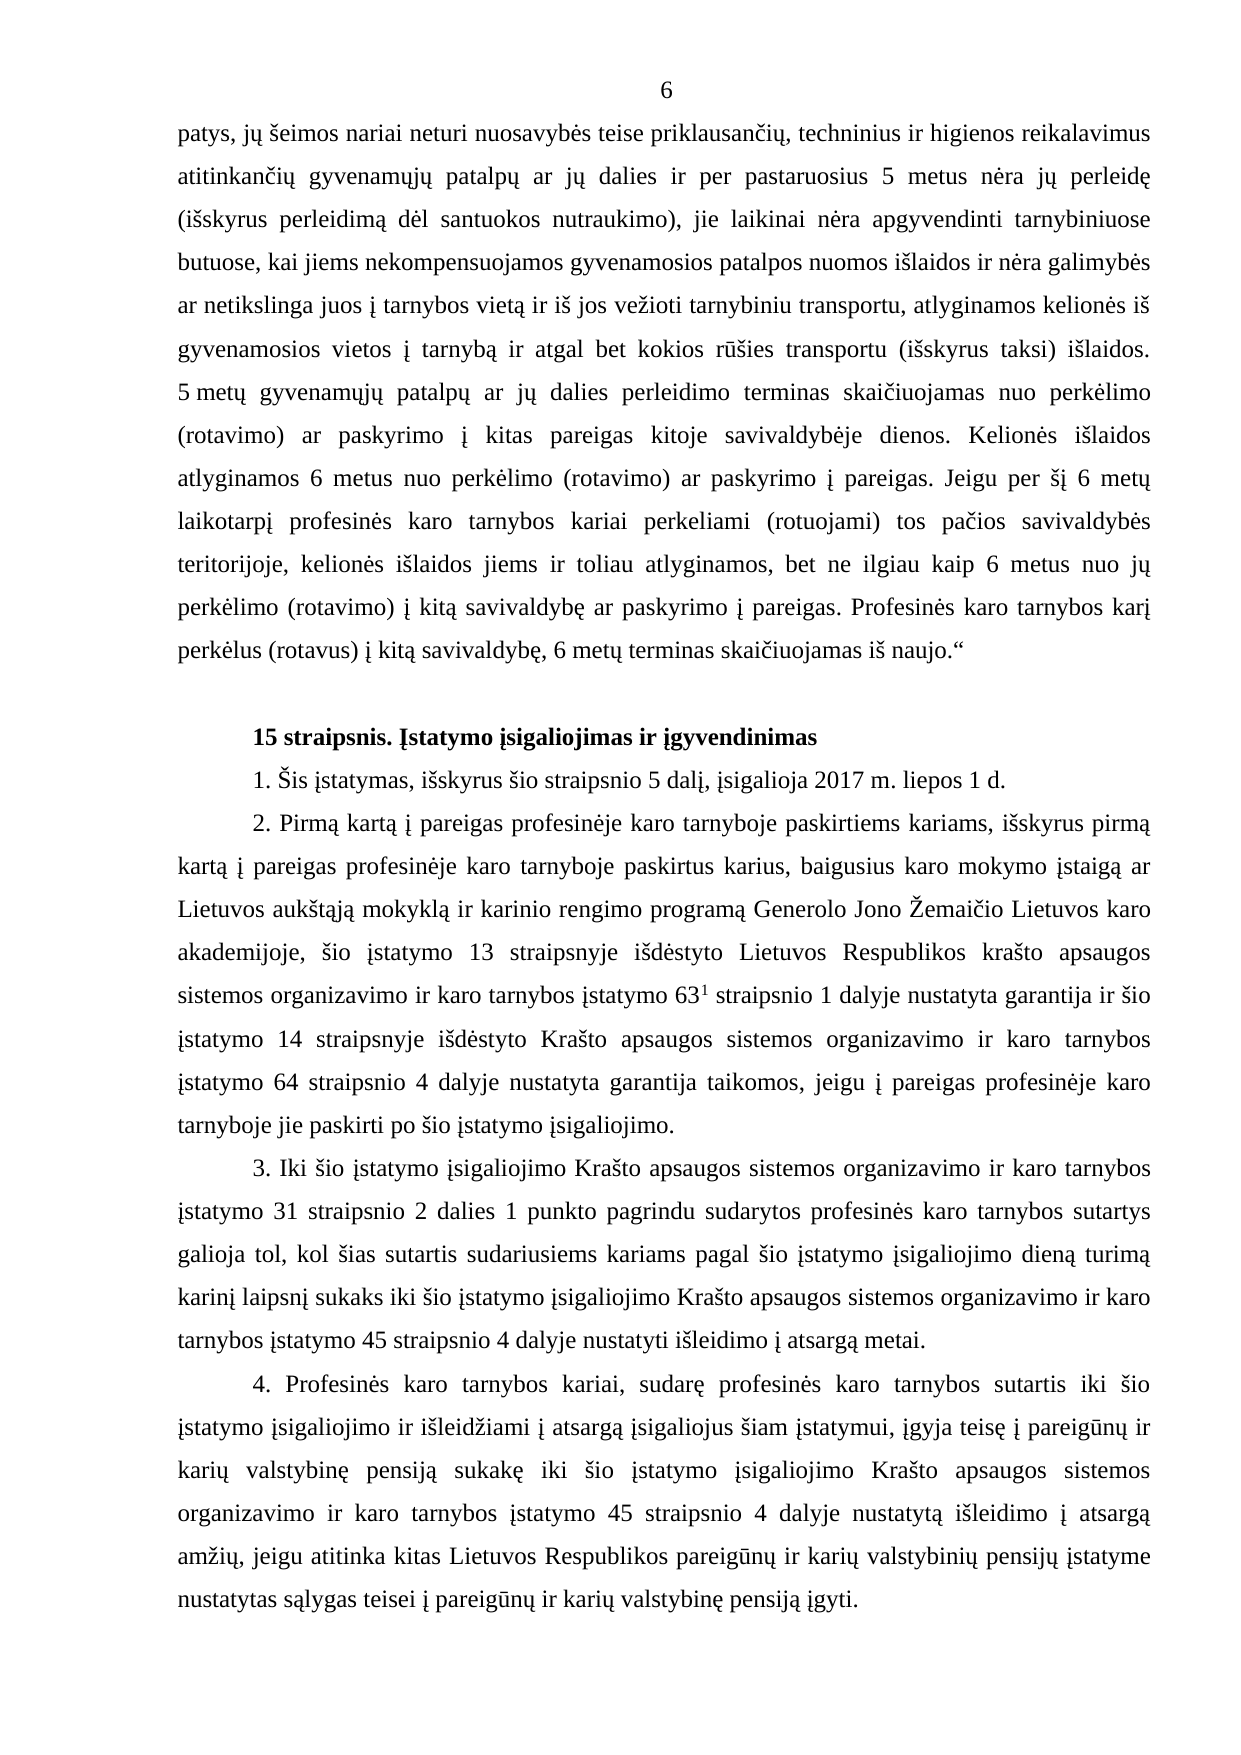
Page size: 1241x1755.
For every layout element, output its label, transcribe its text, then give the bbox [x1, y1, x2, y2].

text 1. Šis įstatymas, išskyrus šio straipsnio 5 dalį, įsigalioja 2017 m. liepos 1 d. [177, 765, 1152, 794]
text 4. Profesinės karo tarnybos kariai, sudarę profesinės karo tarnybos sutartis iki šio įstatymo įsigaliojimo ir išleidžiami į atsargą įsigaliojus šiam įstatymui, įgyja teisę į pareigūnų ir karių valstybinę pensiją sukakę iki šio įstatymo įsigaliojimo Krašto apsaugos sistemos organizavimo ir karo tarnybos įstatymo 45 straipsnio 4 dalyje nustatytą išleidimo į atsargą amžių, jeigu atitinka kitas Lietuvos Respublikos pareigūnų ir karių valstybinių pensijų įstatyme nustatytas sąlygas teisei į pareigūnų ir karių valstybinę pensiją įgyti. [177, 1369, 1152, 1613]
text 3. Iki šio įstatymo įsigaliojimo Krašto apsaugos sistemos organizavimo ir karo tarnybos įstatymo 31 straipsnio 2 dalies 1 punkto pagrindu sudarytos profesinės karo tarnybos sutartys galioja tol, kol šias sutartis sudariusiems kariams pagal šio įstatymo įsigaliojimo dieną turimą karinį laipsnį sukaks iki šio įstatymo įsigaliojimo Krašto apsaugos sistemos organizavimo ir karo tarnybos įstatymo 45 straipsnio 4 dalyje nustatyti išleidimo į atsargą metai. [177, 1153, 1152, 1354]
text patys, jų šeimos nariai neturi nuosavybės teise priklausančių, techninius ir higienos reikalavimus atitinkančių gyvenamųjų patalpų ar jų dalies ir per pastaruosius 5 metus nėra jų perleidę (išskyrus perleidimą dėl santuokos nutraukimo), jie laikinai nėra apgyvendinti tarnybiniuose butuose, kai jiems nekompensuojamos gyvenamosios patalpos nuomos išlaidos ir nėra galimybės ar netikslinga juos į tarnybos vietą ir iš jos vežioti tarnybiniu transportu, atlyginamos kelionės iš gyvenamosios vietos į tarnybą ir atgal bet kokios rūšies transportu (išskyrus taksi) išlaidos. 5 metų gyvenamųjų patalpų ar jų dalies perleidimo terminas skaičiuojamas nuo perkėlimo (rotavimo) ar paskyrimo į kitas pareigas kitoje savivaldybėje dienos. Kelionės išlaidos atlyginamos 6 metus nuo perkėlimo (rotavimo) ar paskyrimo į pareigas. Jeigu per šį 6 metų laikotarpį profesinės karo tarnybos kariai perkeliami (rotuojami) tos pačios savivaldybės teritorijoje, kelionės išlaidos jiems ir toliau atlyginamos, bet ne ilgiau kaip 6 metus nuo jų perkėlimo (rotavimo) į kitą savivaldybę ar paskyrimo į pareigas. Profesinės karo tarnybos karį perkėlus (rotavus) į kitą savivaldybę, 6 metų terminas skaičiuojamas iš naujo.“ [177, 118, 1152, 664]
text 15 straipsnis. Įstatymo įsigaliojimas ir įgyvendinimas [177, 722, 1152, 751]
text 2. Pirmą kartą į pareigas profesinėje karo tarnyboje paskirtiems kariams, išskyrus pirmą kartą į pareigas profesinėje karo tarnyboje paskirtus karius, baigusius karo mokymo įstaigą ar Lietuvos aukštąją mokyklą ir karinio rengimo programą Generolo Jono Žemaičio Lietuvos karo akademijoje, šio įstatymo 13 straipsnyje išdėstyto Lietuvos Respublikos krašto apsaugos sistemos organizavimo ir karo tarnybos įstatymo 631 straipsnio 1 dalyje nustatyta garantija ir šio įstatymo 14 straipsnyje išdėstyto Krašto apsaugos sistemos organizavimo ir karo tarnybos įstatymo 64 straipsnio 4 dalyje nustatyta garantija taikomos, jeigu į pareigas profesinėje karo tarnyboje jie paskirti po šio įstatymo įsigaliojimo. [177, 808, 1152, 1139]
